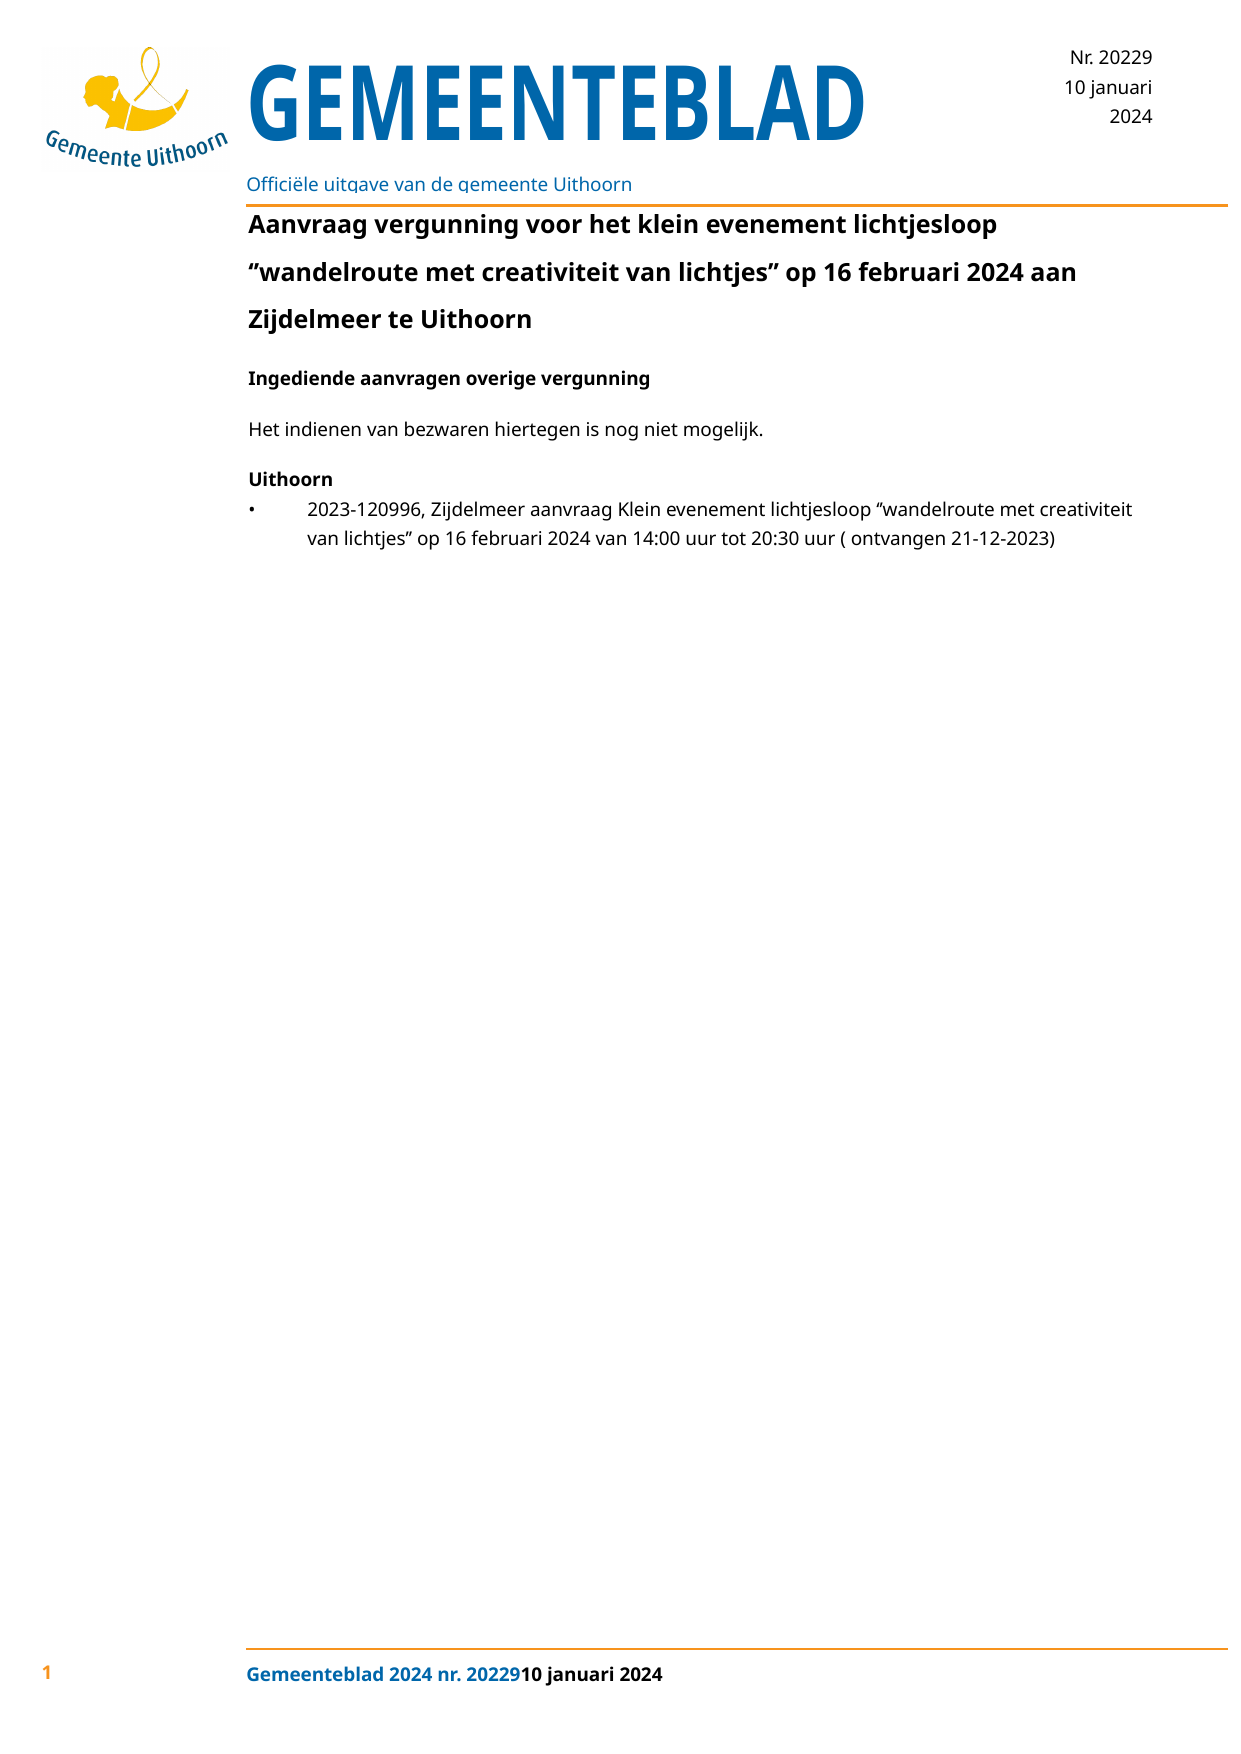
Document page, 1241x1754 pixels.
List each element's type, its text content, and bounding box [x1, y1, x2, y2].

picture [41, 47, 231, 172]
text Uithoorn [248, 466, 1152, 492]
text Aanvraag vergunning voor het klein evenement lichtjesloop ‘’wandelroute met creativiteit van lichtjes’’ op 16 februari 2024 aan Zijdelmeer te Uithoorn [248, 207, 1152, 336]
text Het indienen van bezwaren hiertegen is nog niet mogelijk. [248, 416, 1152, 442]
list 2023-120996, Zijdelmeer aanvraag Klein evenement lichtjesloop ‘’wandelroute met creativiteit van lichtjes’’ op 16 februari 2024 van 14:00 uur tot 20:30 uur ( ontvangen 21-12-2023) [248, 496, 1152, 551]
text Ingediende aanvragen overige vergunning [248, 366, 1152, 391]
